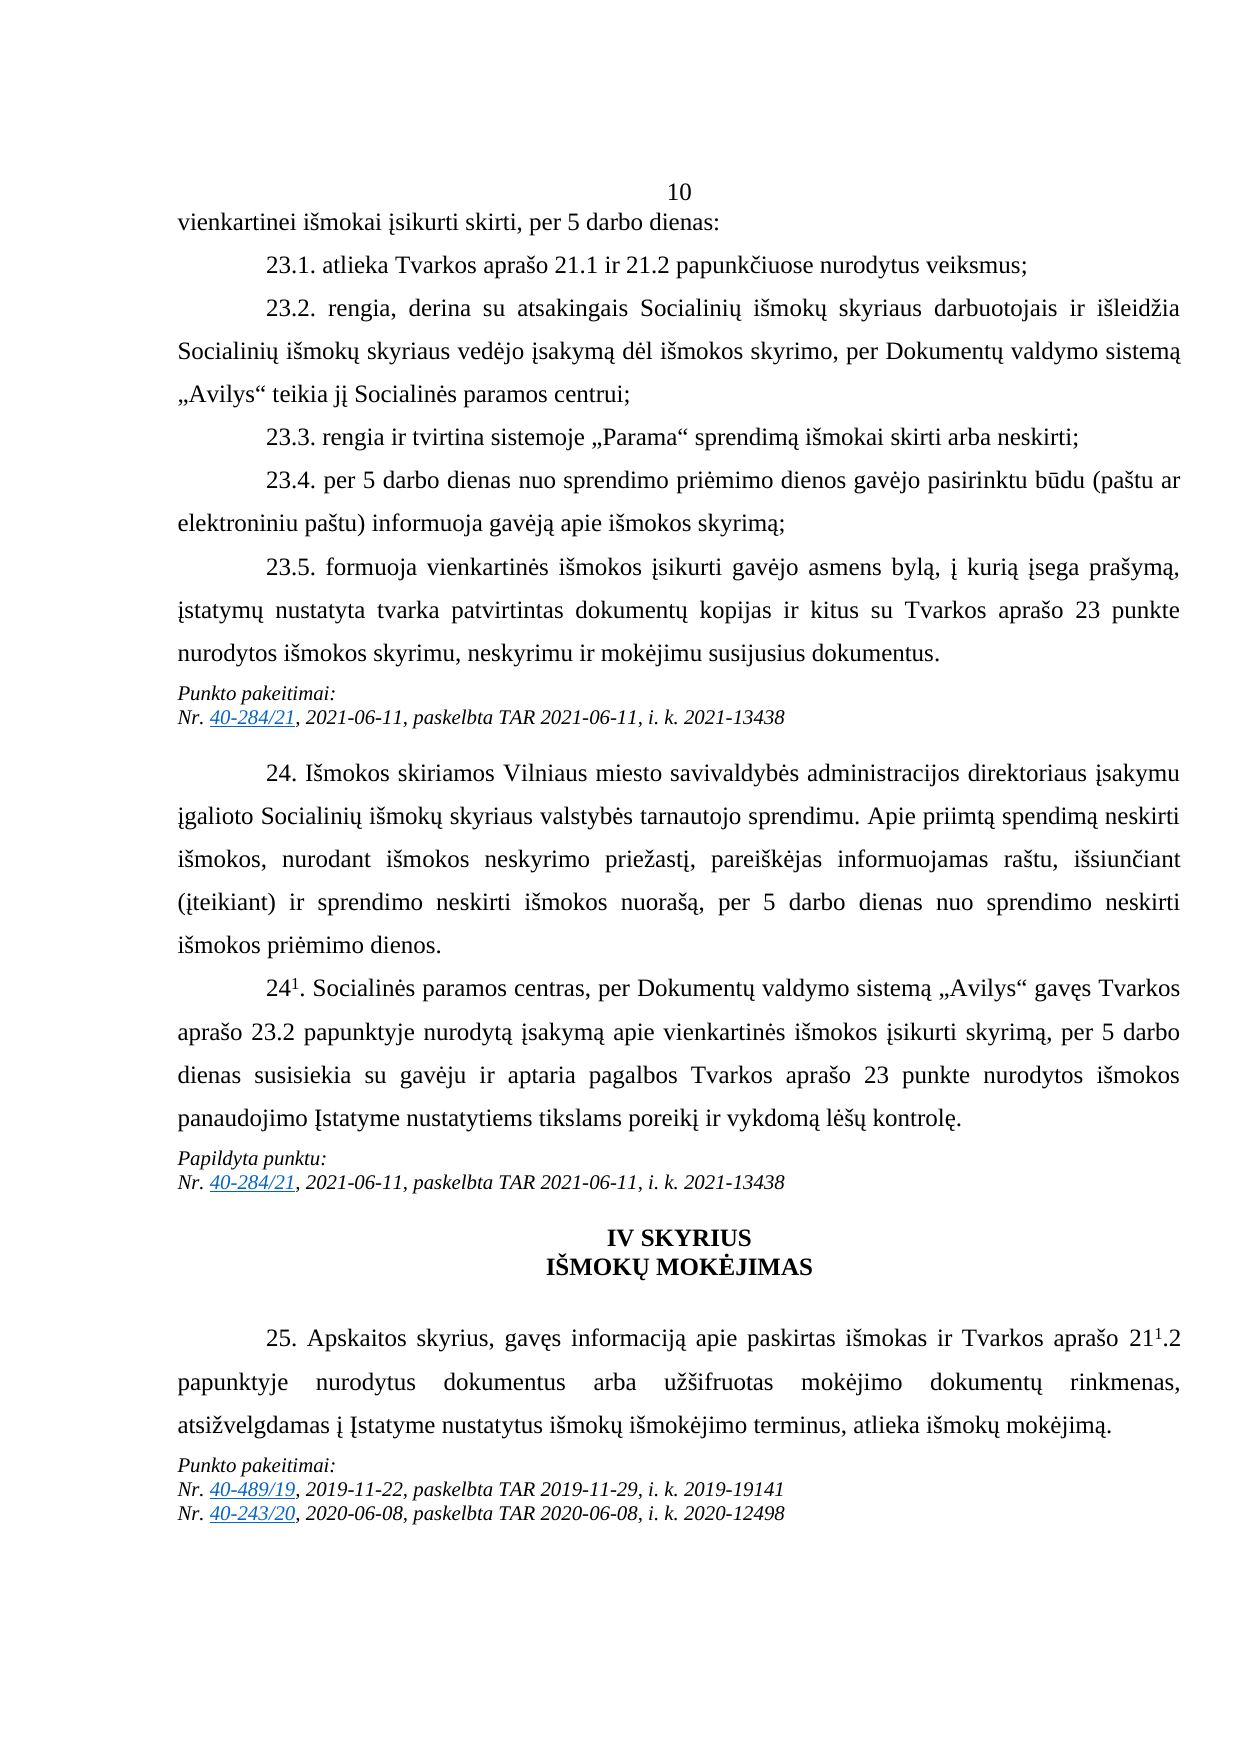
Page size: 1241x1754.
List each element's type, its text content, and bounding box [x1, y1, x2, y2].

text 25. Apskaitos skyrius, gavęs informaciją apie paskirtas išmokas ir Tvarkos aprašo 211.2 papunktyje nurodytus dokumentus arba užšifruotas mokėjimo dokumentų rinkmenas, atsižvelgdamas į Įstatyme nustatytus išmokų išmokėjimo terminus, atlieka išmokų mokėjimą. [177, 1323, 1181, 1438]
text 23.2. rengia, derina su atsakingais Socialinių išmokų skyriaus darbuotojais ir išleidžia Socialinių išmokų skyriaus vedėjo įsakymą dėl išmokos skyrimo, per Dokumentų valdymo sistemą „Avilys“ teikia jį Socialinės paramos centrui; [177, 293, 1181, 408]
text 23.3. rengia ir tvirtina sistemoje „Parama“ sprendimą išmokai skirti arba neskirti; [177, 422, 1181, 451]
text Papildyta punktu: [177, 1146, 1181, 1170]
text Nr. 40-243/20, 2020-06-08, paskelbta TAR 2020-06-08, i. k. 2020-12498 [177, 1501, 1181, 1525]
text 241. Socialinės paramos centras, per Dokumentų valdymo sistemą „Avilys“ gavęs Tvarkos aprašo 23.2 papunktyje nurodytą įsakymą apie vienkartinės išmokos įsikurti skyrimą, per 5 darbo dienas susisiekia su gavėju ir aptaria pagalbos Tvarkos aprašo 23 punkte nurodytos išmokos panaudojimo Įstatyme nustatytiems tikslams poreikį ir vykdomą lėšų kontrolę. [177, 973, 1181, 1132]
text 24. Išmokos skiriamos Vilniaus miesto savivaldybės administracijos direktoriaus įsakymu įgalioto Socialinių išmokų skyriaus valstybės tarnautojo sprendimu. Apie priimtą spendimą neskirti išmokos, nurodant išmokos neskyrimo priežastį, pareiškėjas informuojamas raštu, išsiunčiant (įteikiant) ir sprendimo neskirti išmokos nuorašą, per 5 darbo dienas nuo sprendimo neskirti išmokos priėmimo dienos. [177, 758, 1181, 959]
text Nr. 40-284/21, 2021-06-11, paskelbta TAR 2021-06-11, i. k. 2021-13438 [177, 1170, 1181, 1194]
text Punkto pakeitimai: [177, 1453, 1181, 1477]
text Nr. 40-284/21, 2021-06-11, paskelbta TAR 2021-06-11, i. k. 2021-13438 [177, 705, 1181, 729]
text 23.5. formuoja vienkartinės išmokos įsikurti gavėjo asmens bylą, į kurią įsega prašymą, įstatymų nustatyta tvarka patvirtintas dokumentų kopijas ir kitus su Tvarkos aprašo 23 punkte nurodytos išmokos skyrimu, neskyrimu ir mokėjimu susijusius dokumentus. [177, 552, 1181, 667]
text Nr. 40-489/19, 2019-11-22, paskelbta TAR 2019-11-29, i. k. 2019-19141 [177, 1477, 1181, 1501]
text IŠMOKŲ MOKĖJIMAS [177, 1252, 1181, 1280]
text IV SKYRIUS [177, 1223, 1181, 1252]
text vienkartinei išmokai įsikurti skirti, per 5 darbo dienas: [177, 207, 1181, 235]
text Punkto pakeitimai: [177, 681, 1181, 705]
text 23.4. per 5 darbo dienas nuo sprendimo priėmimo dienos gavėjo pasirinktu būdu (paštu ar elektroniniu paštu) informuoja gavėją apie išmokos skyrimą; [177, 465, 1181, 537]
text 23.1. atlieka Tvarkos aprašo 21.1 ir 21.2 papunkčiuose nurodytus veiksmus; [177, 250, 1181, 278]
